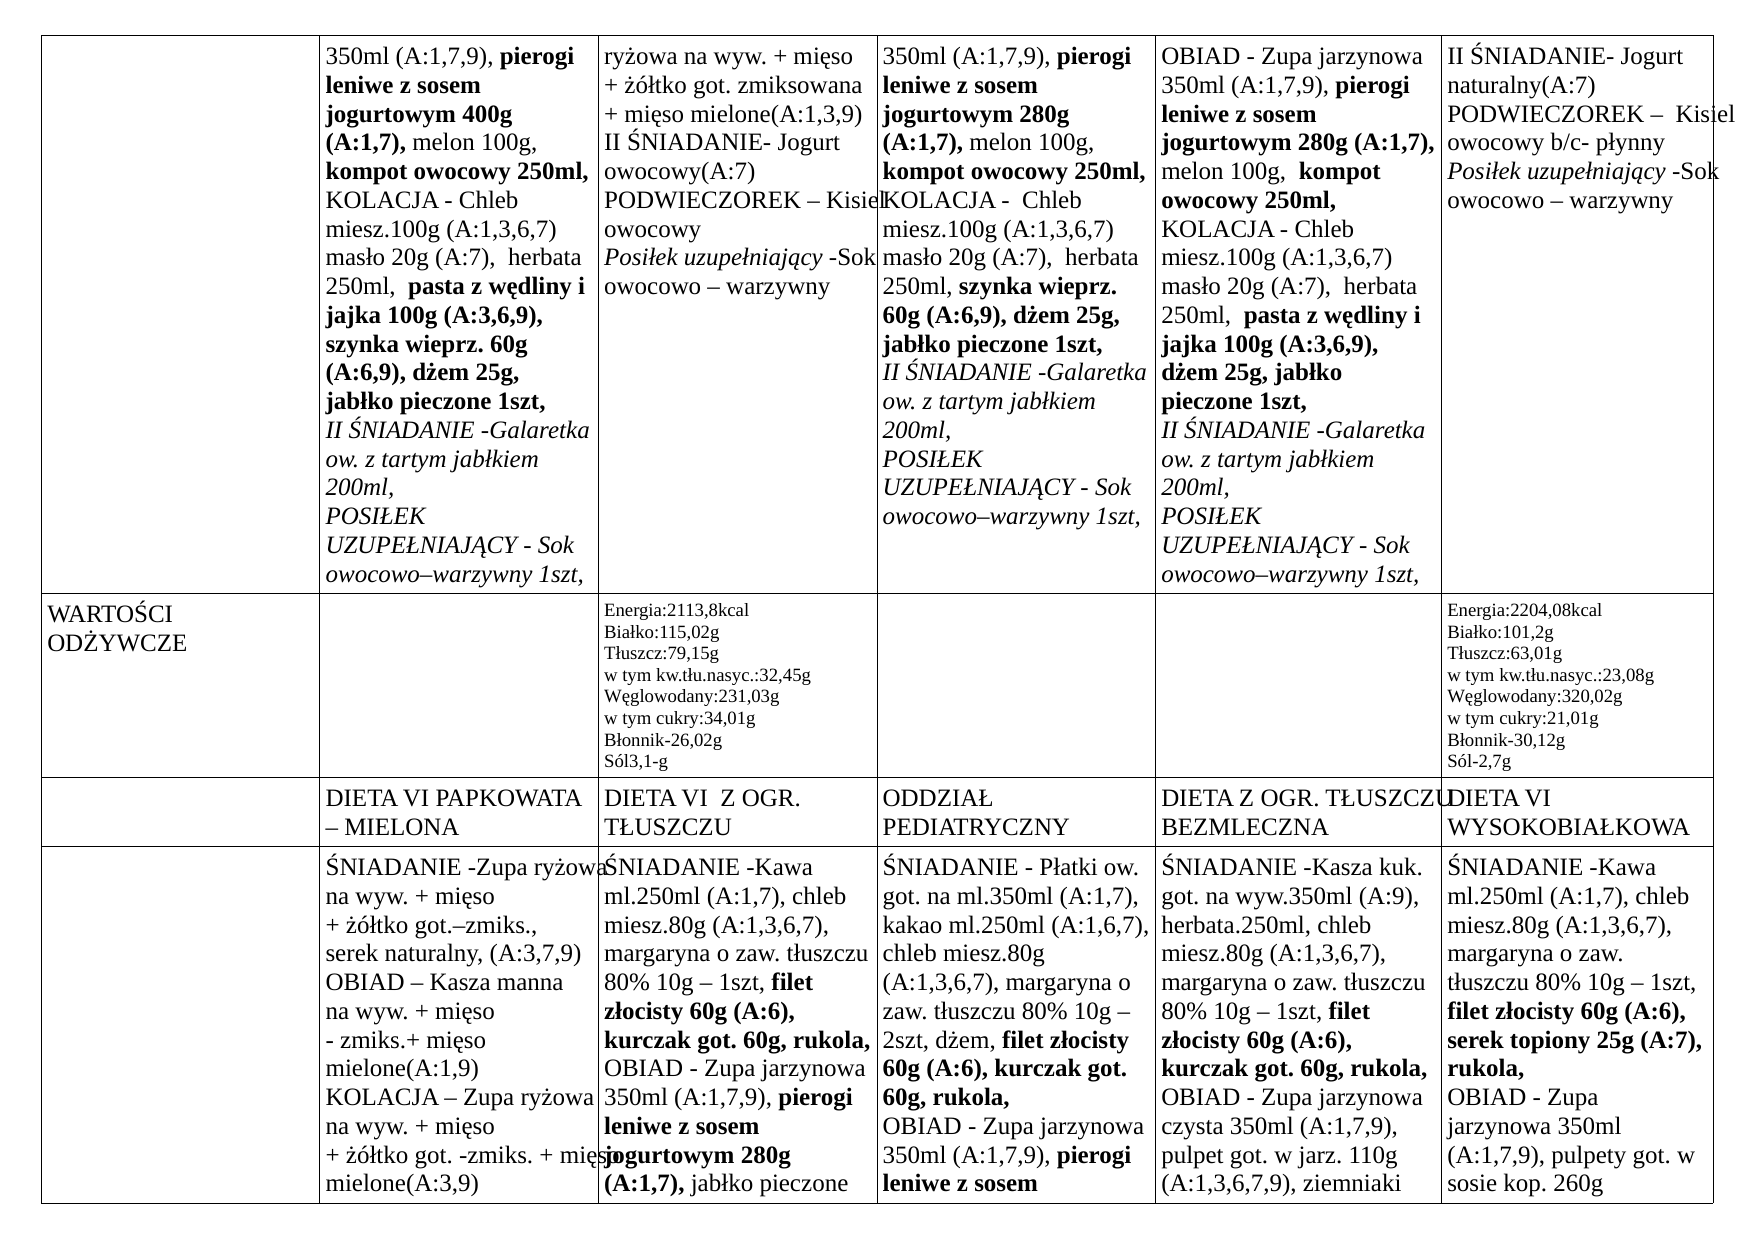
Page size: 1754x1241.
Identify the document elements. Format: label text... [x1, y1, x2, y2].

table_cell WARTOŚCI ODŻYWCZE [42, 594, 319, 777]
table_cell Energia:2113,8kcal Białko:115,02g Tłuszcz:79,15g w tym kw.tłu.nasyc.:32,45g Węglowodany:231,03g w tym cukry:34,01g Błonnik-26,02g Sól3,1-g [599, 594, 877, 777]
table_cell DIETA VI PAPKOWATA – MIELONA [320, 778, 598, 846]
table_cell [878, 594, 1155, 777]
table_cell DIETA VI WYSOKOBIAŁKOWA [1442, 778, 1713, 846]
table_cell ŚNIADANIE -Płatki ow. got. na ml.350ml (A:1,7), kakao ml.250ml (A:1,6,7), chleb miesz.80g (A:1,3,6,7), margaryna o zaw. tłuszczu 80% 10g – 2szt, filet złocisty 60g (A:6), kurczak got. 60g, rukola, OBIAD - Zupa jarzynowa 350ml (A:1,7,9), pierogi leniwe z sosem jogurtowym 280g (A:1,7), melon 100g, kompot owocowy 250ml, KOLACJA - Chleb miesz.100g (A:1,3,6,7) masło 20g (A:7), herbata 250ml, szynka wieprz. 60g (A:6,9), dżem 25g, jabłko pieczone 1szt, II ŚNIADANIE -Galaretka ow. z tartym jabłkiem 200ml, POSIŁEK UZUPEŁNIAJĄCY - Sok owocowo–warzywny 1szt, [878, 36, 1155, 593]
table_cell [320, 594, 598, 777]
table_cell 350ml (A:1,7,9), pierogi leniwe z sosem jogurtowym 400g (A:1,7), melon 100g, kompot owocowy 250ml, KOLACJA - Chleb miesz.100g (A:1,3,6,7) masło 20g (A:7), herbata 250ml, pasta z wędliny i jajka 100g (A:3,6,9), szynka wieprz. 60g (A:6,9), dżem 25g, jabłko pieczone 1szt, II ŚNIADANIE -Galaretka ow. z tartym jabłkiem 200ml, POSIŁEK UZUPEŁNIAJĄCY - Sok owocowo–warzywny 1szt, [320, 36, 598, 593]
table_cell [1156, 594, 1441, 777]
table_cell ŚNIADANIE -Kawa ml.250ml (A:1,7), chleb miesz.80g (A:1,3,6,7), margaryna o zaw. tłuszczu 80% 10g – 1szt, filet złocisty 60g (A:6), kurczak got. 60g, rukola, OBIAD - Zupa jarzynowa 350ml (A:1,7,9), pierogi leniwe z sosem jogurtowym 280g (A:1,7), jabłko pieczone 1szt, kompot owocowy b/c 250ml, KOLACJA - Chleb miesz.100g (A:1,3,6,7) masło 10g (A:7), herbata 250ml, szynka wieprz. 60g (A:6,9), jabłko gotowane 1szt, II ŚNIADANIE -Kisiel ow. got. b/c 200ml, PODWIECZOREK – Sok pomidorowy 1szt, POSIŁEK UZUPEŁNIAJĄCY - Serek wiejski 1szt (A:7), [599, 847, 877, 1203]
table_cell ŚNIADANIE -Kasza manna na wyw.+ mięso + żółtko got.–zmiks., serek naturalny(A:1,3,7,9) OBIAD –Homogenat KOLACJA – Zupa ryżowa na wyw. + mięso + żółtko got. - zmiksowana (A:1,3,9) II ŚNIADANIE- Jogurt naturalny(A:7) PODWIECZOREK – Kisiel owocowy b/c- płynny Posiłek uzupełniający -Sok owocowo – warzywny [1442, 36, 1713, 593]
table_cell DIETA Z OGR. TŁUSZCZU BEZMLECZNA [1156, 778, 1441, 846]
table_cell OBIAD - Zupa jarzynowa 350ml (A:1,7,9), pierogi leniwe z sosem jogurtowym 280g (A:1,7), melon 100g, kompot owocowy 250ml, KOLACJA - Chleb miesz.100g (A:1,3,6,7) masło 20g (A:7), herbata 250ml, pasta z wędliny i jajka 100g (A:3,6,9), dżem 25g, jabłko pieczone 1szt, II ŚNIADANIE -Galaretka ow. z tartym jabłkiem 200ml, POSIŁEK UZUPEŁNIAJĄCY - Sok owocowo–warzywny 1szt, [1156, 36, 1441, 593]
table_cell Energia:2204,08kcal Białko:101,2g Tłuszcz:63,01g w tym kw.tłu.nasyc.:23,08g Węglowodany:320,02g w tym cukry:21,01g Błonnik-30,12g Sól-2,7g [1442, 594, 1713, 777]
table_cell ŚNIADANIE -Kawa ml.250ml (A:1,7), chleb miesz.80g (A:1,3,6,7), margaryna o zaw. tłuszczu 80% 10g – 1szt, filet złocisty 60g (A:6), serek topiony 25g (A:7), rukola, OBIAD - Zupa jarzynowa 350ml (A:1,7,9), pulpety got. w sosie kop. 260g [1442, 847, 1713, 1203]
table_cell ŚNIADANIE -Zupa ryżowa na wyw. + mięso + żółtko got.–zmiks., serek naturalny, (A:3,7,9) OBIAD – Kasza manna na wyw. + mięso - zmiks.+ mięso mielone(A:1,9) KOLACJA – Zupa ryżowa na wyw. + mięso + żółtko got. -zmiks. + mięso mielone(A:3,9) II ŚNIADANIE- Jogurt naturalny (A:7) PODWIECZOREK – Kisiel owocowy b/c Posiłek uzupełniający -Sok owocowo – warzywny [320, 847, 598, 1203]
table_cell ODDZIAŁ PEDIATRYCZNY [878, 778, 1155, 846]
table_cell ŚNIADANIE – Kasza manna na ml. + suchary + żółtko got.+ masło-zmiks, serek waniliowy(A:1,3,7) OBIAD – Kasza manna na wyw. + mięso - zmiks.+ mięso mielone(A:1,9) KOLACJA – Zupa ryżowa na wyw. + mięso + żółtko got. zmiksowana + mięso mielone(A:1,3,9) II ŚNIADANIE- Jogurt owocowy(A:7) PODWIECZOREK – Kisiel owocowy Posiłek uzupełniający -Sok owocowo – warzywny [599, 36, 877, 593]
table_cell ŚNIADANIE -Kasza kuk. got. na wyw.350ml (A:9), herbata.250ml, chleb miesz.80g (A:1,3,6,7), margaryna o zaw. tłuszczu 80% 10g – 1szt, filet złocisty 60g (A:6), kurczak got. 60g, rukola, OBIAD - Zupa jarzynowa czysta 350ml (A:1,7,9), pulpet got. w jarz. 110g (A:1,3,6,7,9), ziemniaki [1156, 847, 1441, 1203]
table_cell [42, 847, 319, 1203]
table_cell DIETA VI Z OGR. TŁUSZCZU [599, 778, 877, 846]
table_cell ŚNIADANIE - Płatki ow. got. na ml.350ml (A:1,7), kakao ml.250ml (A:1,6,7), chleb miesz.80g (A:1,3,6,7), margaryna o zaw. tłuszczu 80% 10g – 2szt, dżem, filet złocisty 60g (A:6), kurczak got. 60g, rukola, OBIAD - Zupa jarzynowa 350ml (A:1,7,9), pierogi leniwe z sosem [878, 847, 1155, 1203]
table_cell [42, 778, 319, 846]
table_cell [42, 36, 319, 593]
